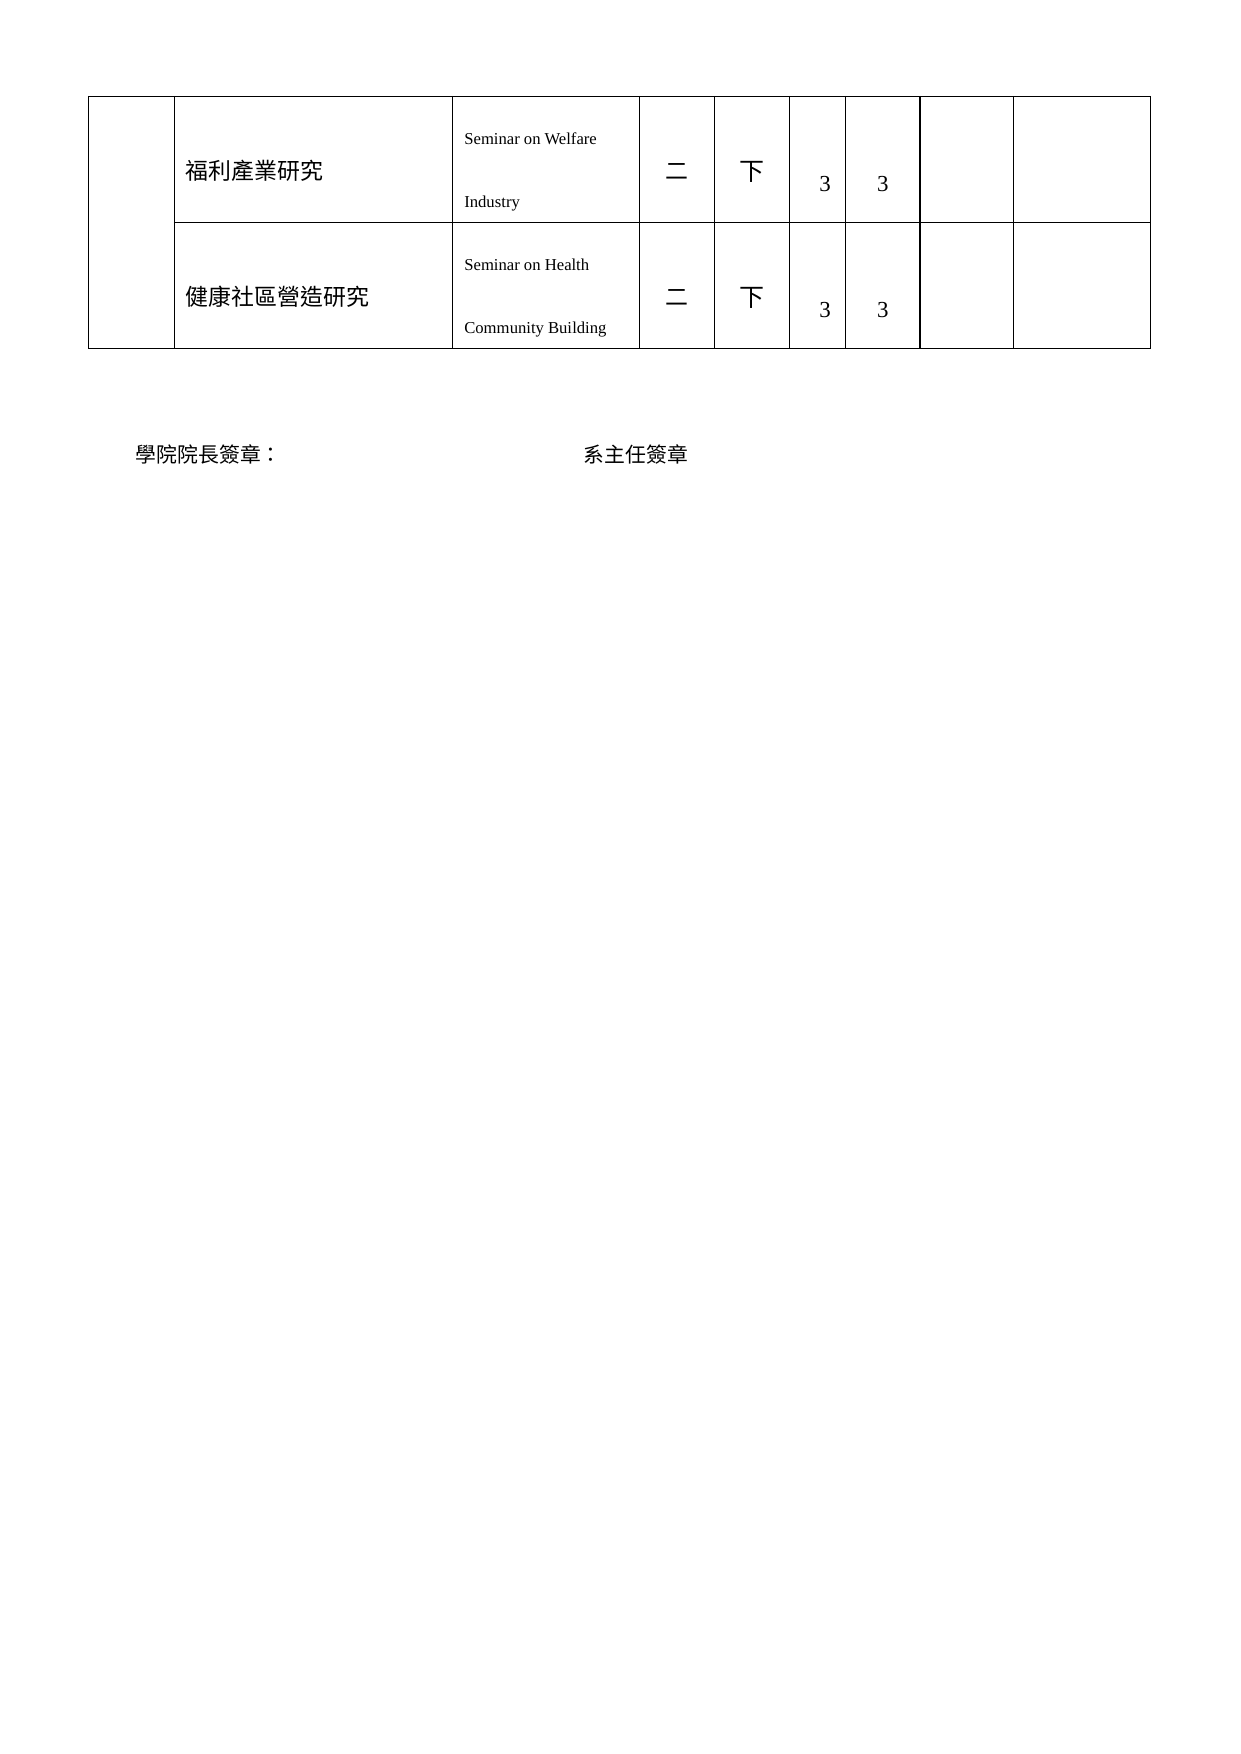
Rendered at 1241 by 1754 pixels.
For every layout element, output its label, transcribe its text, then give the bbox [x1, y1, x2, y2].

table_cell 健康社區營造研究 [175, 223, 452, 348]
table_cell [89, 97, 174, 348]
table_cell 3 [846, 223, 919, 348]
table_cell 下 [715, 223, 789, 348]
table_cell [1014, 97, 1150, 222]
table_cell Seminar on Health Community Building [453, 223, 639, 348]
table_cell 二 [640, 223, 714, 348]
text 學院院長簽章： 系主任簽章 [89, 411, 1152, 474]
table_cell 3 [846, 97, 919, 222]
table_cell 3 [790, 223, 845, 348]
table_cell [921, 223, 1013, 348]
table_cell 下 [715, 97, 789, 222]
table_cell 3 [790, 97, 845, 222]
table_cell [921, 97, 1013, 222]
table_cell Seminar on Welfare Industry [453, 97, 639, 222]
table_cell 二 [640, 97, 714, 222]
table_cell 福利產業研究 [175, 97, 452, 222]
table_cell [1014, 223, 1150, 348]
